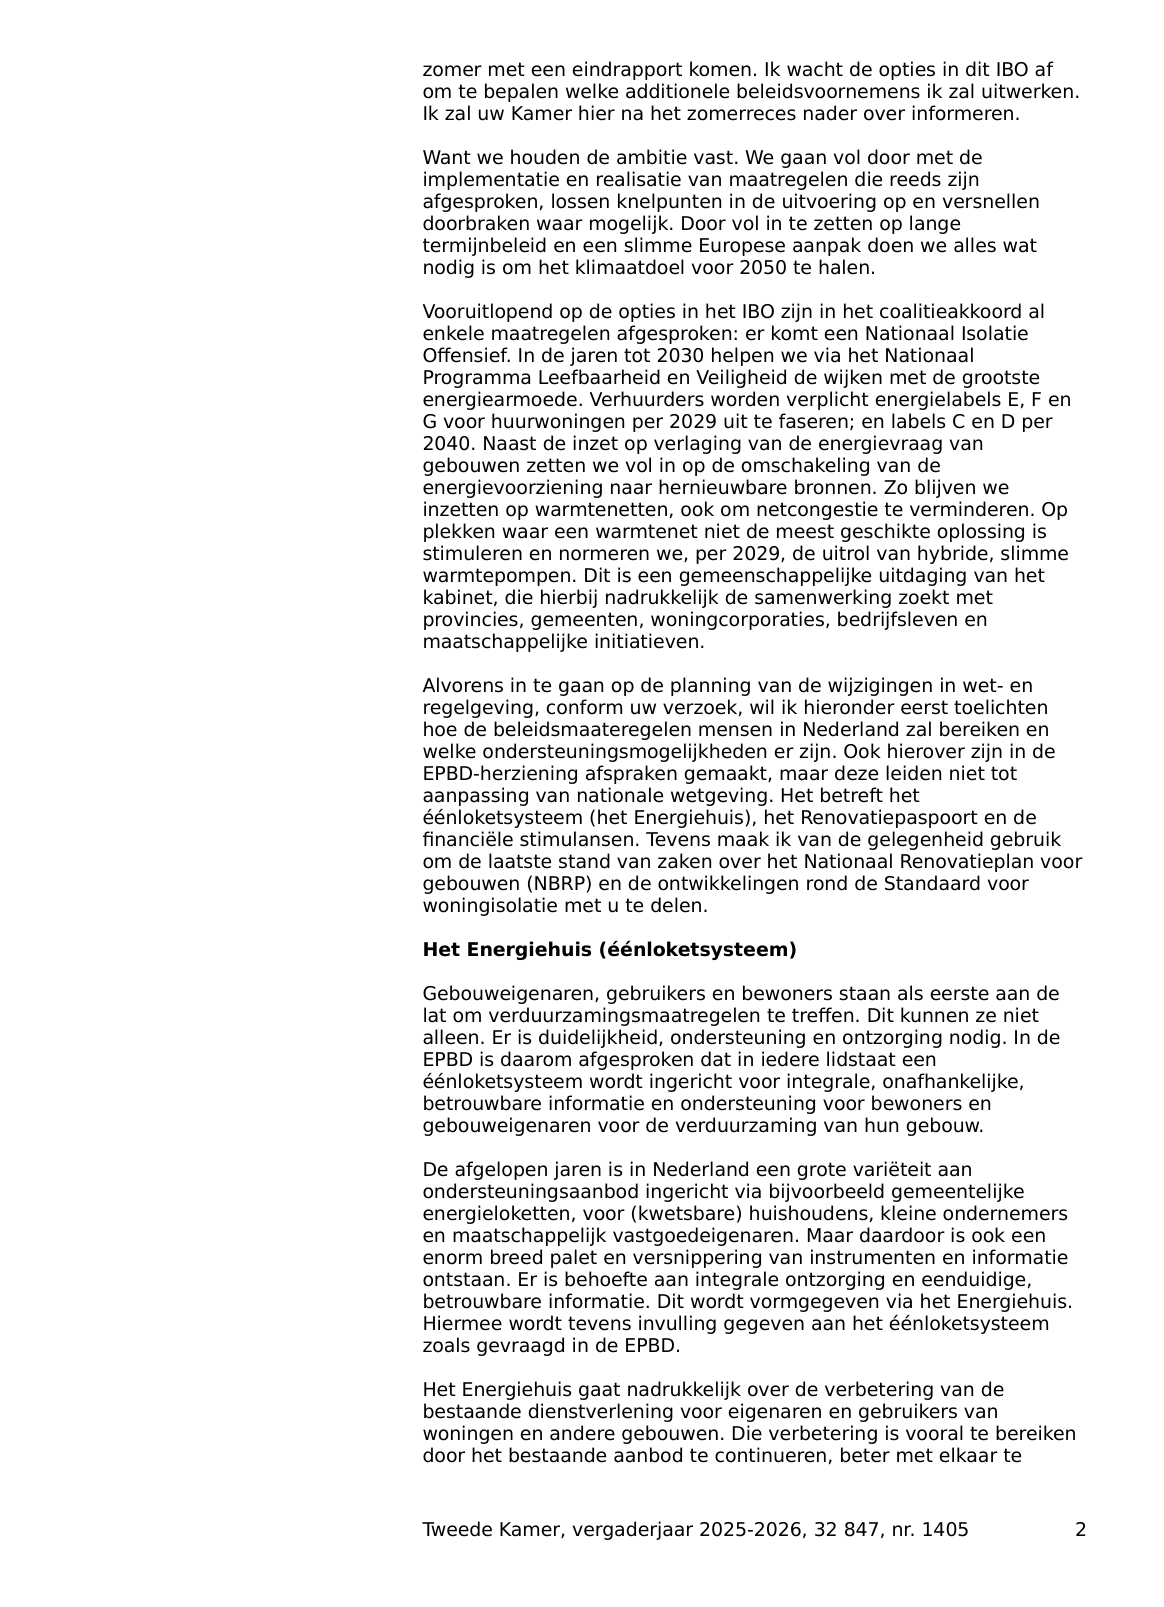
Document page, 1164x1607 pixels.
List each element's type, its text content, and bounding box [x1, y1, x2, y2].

text Vooruitlopend op de opties in het IBO zijn in het coalitieakkoord al enkele maatregelen afgesproken: er komt een Nationaal Isolatie Offensief. In de jaren tot 2030 helpen we via het Nationaal Programma Leefbaarheid en Veiligheid de wijken met de grootste energiearmoede. Verhuurders worden verplicht energielabels E, F en G voor huurwoningen per 2029 uit te faseren; en labels C en D per 2040. Naast de inzet op verlaging van de energievraag van gebouwen zetten we vol in op de omschakeling van de energievoorziening naar hernieuwbare bronnen. Zo blijven we inzetten op warmtenetten, ook om netcongestie te verminderen. Op plekken waar een warmtenet niet de meest geschikte oplossing is stimuleren en normeren we, per 2029, de uitrol van hybride, slimme warmtepompen. Dit is een gemeenschappelijke uitdaging van het kabinet, die hierbij nadrukkelijk de samenwerking zoekt met provincies, gemeenten, woningcorporaties, bedrijfsleven en maatschappelijke initiatieven. [422, 301, 1087, 653]
text Want we houden de ambitie vast. We gaan vol door met de implementatie en realisatie van maatregelen die reeds zijn afgesproken, lossen knelpunten in de uitvoering op en versnellen doorbraken waar mogelijk. Door vol in te zetten op lange termijnbeleid en een slimme Europese aanpak doen we alles wat nodig is om het klimaatdoel voor 2050 te halen. [422, 147, 1087, 279]
text zomer met een eindrapport komen. Ik wacht de opties in dit IBO af om te bepalen welke additionele beleidsvoornemens ik zal uitwerken. Ik zal uw Kamer hier na het zomerreces nader over informeren. [422, 59, 1087, 125]
subtitle Het Energiehuis (éénloketsysteem) [422, 939, 1087, 961]
text Het Energiehuis gaat nadrukkelijk over de verbetering van de bestaande dienstverlening voor eigenaren en gebruikers van woningen en andere gebouwen. Die verbetering is vooral te bereiken door het bestaande aanbod te continueren, beter met elkaar te [422, 1379, 1087, 1467]
text De afgelopen jaren is in Nederland een grote variëteit aan ondersteuningsaanbod ingericht via bijvoorbeeld gemeentelijke energieloketten, voor (kwetsbare) huishoudens, kleine ondernemers en maatschappelijk vastgoedeigenaren. Maar daardoor is ook een enorm breed palet en versnippering van instrumenten en informatie ontstaan. Er is behoefte aan integrale ontzorging en eenduidige, betrouwbare informatie. Dit wordt vormgegeven via het Energiehuis. Hiermee wordt tevens invulling gegeven aan het éénloketsysteem zoals gevraagd in de EPBD. [422, 1159, 1087, 1357]
text Gebouweigenaren, gebruikers en bewoners staan als eerste aan de lat om verduurzamingsmaatregelen te treffen. Dit kunnen ze niet alleen. Er is duidelijkheid, ondersteuning en ontzorging nodig. In de EPBD is daarom afgesproken dat in iedere lidstaat een éénloketsysteem wordt ingericht voor integrale, onafhankelijke, betrouwbare informatie en ondersteuning voor bewoners en gebouweigenaren voor de verduurzaming van hun gebouw. [422, 983, 1087, 1137]
text Alvorens in te gaan op de planning van de wijzigingen in wet- en regelgeving, conform uw verzoek, wil ik hieronder eerst toelichten hoe de beleidsmaateregelen mensen in Nederland zal bereiken en welke ondersteuningsmogelijkheden er zijn. Ook hierover zijn in de EPBD-herziening afspraken gemaakt, maar deze leiden niet tot aanpassing van nationale wetgeving. Het betreft het éénloketsysteem (het Energiehuis), het Renovatiepaspoort en de financiële stimulansen. Tevens maak ik van de gelegenheid gebruik om de laatste stand van zaken over het Nationaal Renovatieplan voor gebouwen (NBRP) en de ontwikkelingen rond de Standaard voor woningisolatie met u te delen. [422, 675, 1087, 917]
